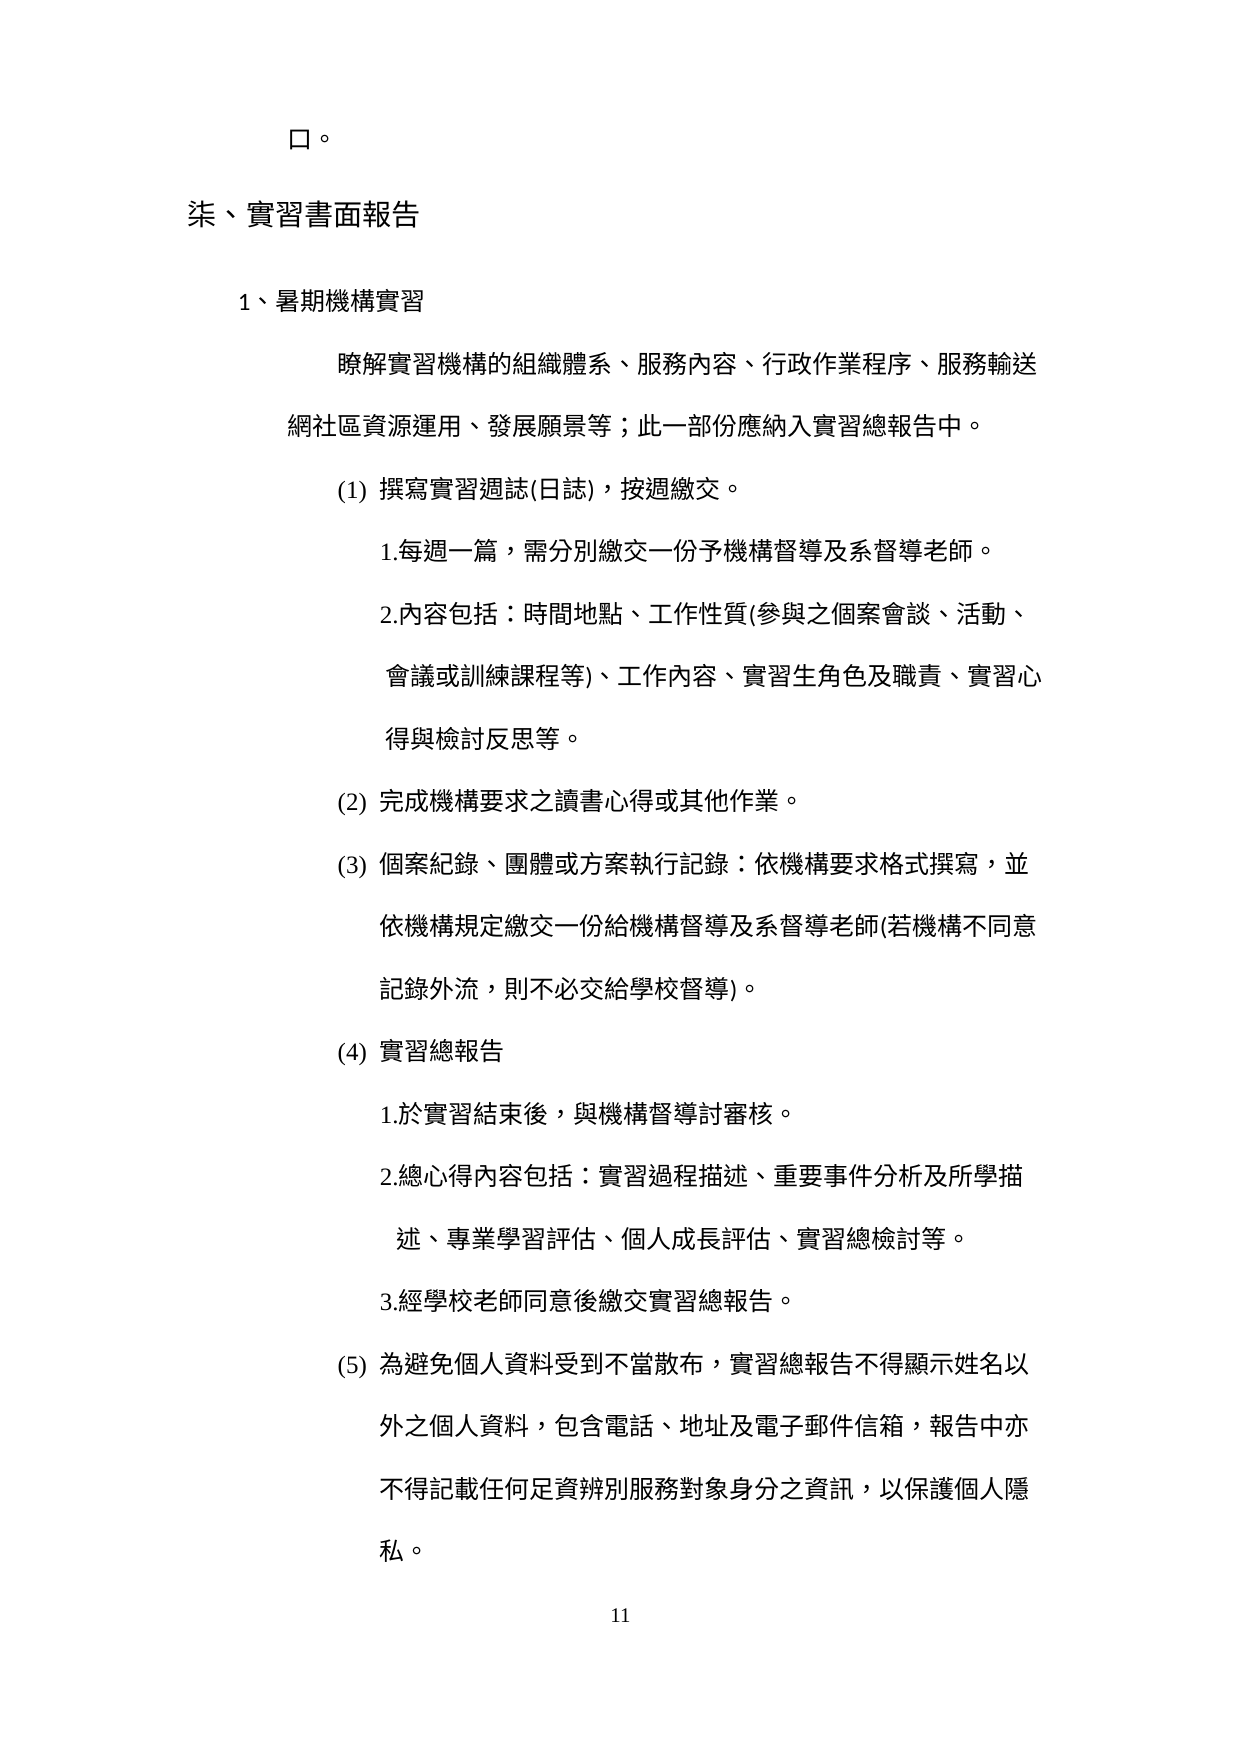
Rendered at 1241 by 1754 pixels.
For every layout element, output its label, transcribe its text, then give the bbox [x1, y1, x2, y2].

text 述、專業學習評估、個人成長評估、實習總檢討等。 [379, 1196, 1118, 1258]
text 瞭解實習機構的組織體系、服務內容、行政作業程序、服務輸送網社區資源運用、發展願景等；此一部份應納入實習總報告中。 [287, 321, 1053, 446]
list 完成機構要求之讀書心得或其他作業。 [337, 758, 1053, 821]
text 2.內容包括：時間地點、工作性質(參與之個案會談、活動、 [379, 571, 1053, 633]
text 得與檢討反思等。 [379, 696, 1053, 758]
text 1.每週一篇，需分別繳交一份予機構督導及系督導老師。 [379, 508, 1053, 571]
list 為避免個人資料受到不當散布，實習總報告不得顯示姓名以外之個人資料，包含電話、地址及電子郵件信箱，報告中亦不得記載任何足資辨別服務對象身分之資訊，以保護個人隱私。 [337, 1321, 1053, 1571]
text 柒、實習書面報告 [187, 171, 1053, 233]
text 口。 [287, 96, 1053, 158]
text 會議或訓練課程等)、工作內容、實習生角色及職責、實習心 [379, 633, 1053, 696]
text 1.於實習結束後，與機構督導討審核。 [379, 1071, 1053, 1133]
text 3.經學校老師同意後繳交實習總報告。 [379, 1258, 1132, 1321]
list 暑期機構實習 [238, 258, 1053, 321]
text 2.總心得內容包括：實習過程描述、重要事件分析及所學描 [379, 1133, 1118, 1196]
list 個案紀錄、團體或方案執行記錄：依機構要求格式撰寫，並依機構規定繳交一份給機構督導及系督導老師(若機構不同意記錄外流，則不必交給學校督導)。 [337, 821, 1053, 1008]
list 撰寫實習週誌(日誌)，按週繳交。 [337, 446, 1053, 508]
list 實習總報告 [337, 1008, 1053, 1071]
